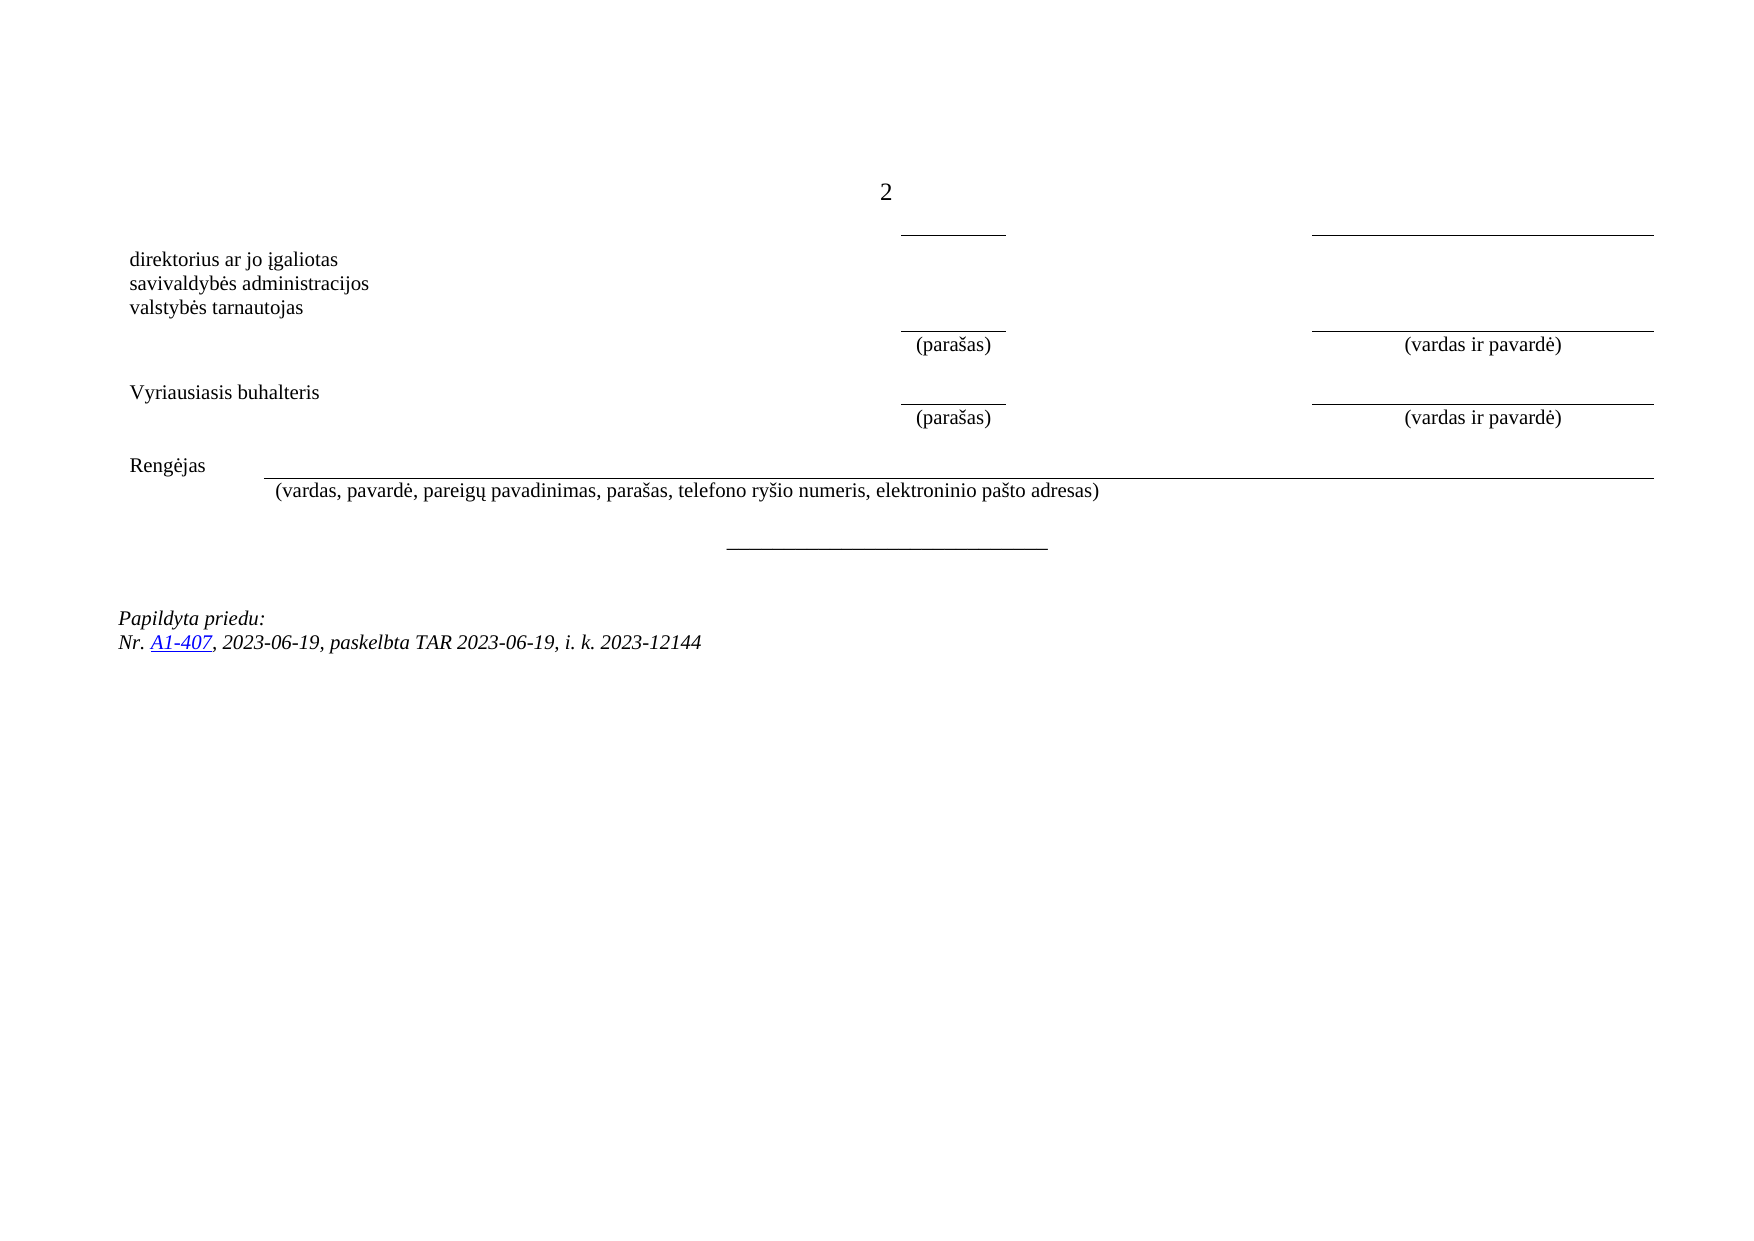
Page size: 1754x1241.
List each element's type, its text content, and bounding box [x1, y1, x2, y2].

table_cell [118, 404, 264, 429]
text Nr. A1-407, 2023-06-19, paskelbta TAR 2023-06-19, i. k. 2023-12144 [118, 630, 1654, 654]
table_cell [411, 235, 560, 331]
table_cell [901, 356, 1006, 404]
table_cell [264, 331, 411, 356]
table_cell [411, 356, 560, 404]
table_cell [264, 404, 411, 429]
table_cell [560, 356, 678, 404]
table_cell [1155, 356, 1312, 404]
table_cell [678, 235, 783, 331]
table_cell [678, 404, 783, 429]
table_cell [1006, 331, 1155, 356]
table_cell [783, 356, 901, 404]
table_cell [783, 331, 901, 356]
table_cell [783, 235, 901, 331]
table_cell [560, 404, 678, 429]
table_cell [1006, 356, 1155, 404]
table_cell [1312, 236, 1654, 331]
table_cell [1476, 479, 1654, 577]
table_cell Rengėjas [118, 429, 264, 477]
table_cell [678, 331, 783, 356]
table_cell [264, 429, 1654, 477]
table_cell (parašas) [901, 405, 1006, 429]
table_cell [411, 404, 560, 429]
table_cell [1312, 356, 1654, 404]
table_cell [901, 236, 1006, 331]
table_cell [1277, 479, 1339, 577]
table_cell [1142, 479, 1277, 577]
table_cell [118, 478, 264, 577]
table_cell (vardas ir pavardė) [1312, 332, 1654, 356]
table_cell direktorius ar jo įgaliotas savivaldybės administracijos valstybės tarnautojas [118, 235, 411, 331]
table_cell (vardas ir pavardė) [1312, 405, 1654, 429]
table_cell [1155, 331, 1312, 356]
table_cell [783, 404, 901, 429]
table_cell [118, 331, 264, 356]
table_cell [1155, 235, 1312, 331]
table_cell [560, 235, 678, 331]
table_cell (vardas, pavardė, pareigų pavadinimas, parašas, telefono ryšio numeris, elektroninio pašto adresas) ____________________________ [264, 479, 1142, 577]
table_cell Vyriausiasis buhalteris [118, 356, 411, 404]
table_cell [1155, 404, 1312, 429]
table_cell [1339, 479, 1476, 577]
table_cell [678, 356, 783, 404]
table_cell [560, 331, 678, 356]
text Papildyta priedu: [118, 606, 1654, 630]
table_cell [1006, 404, 1155, 429]
table_cell (parašas) [901, 332, 1006, 356]
table_cell [1006, 235, 1155, 331]
table_cell [411, 331, 560, 356]
